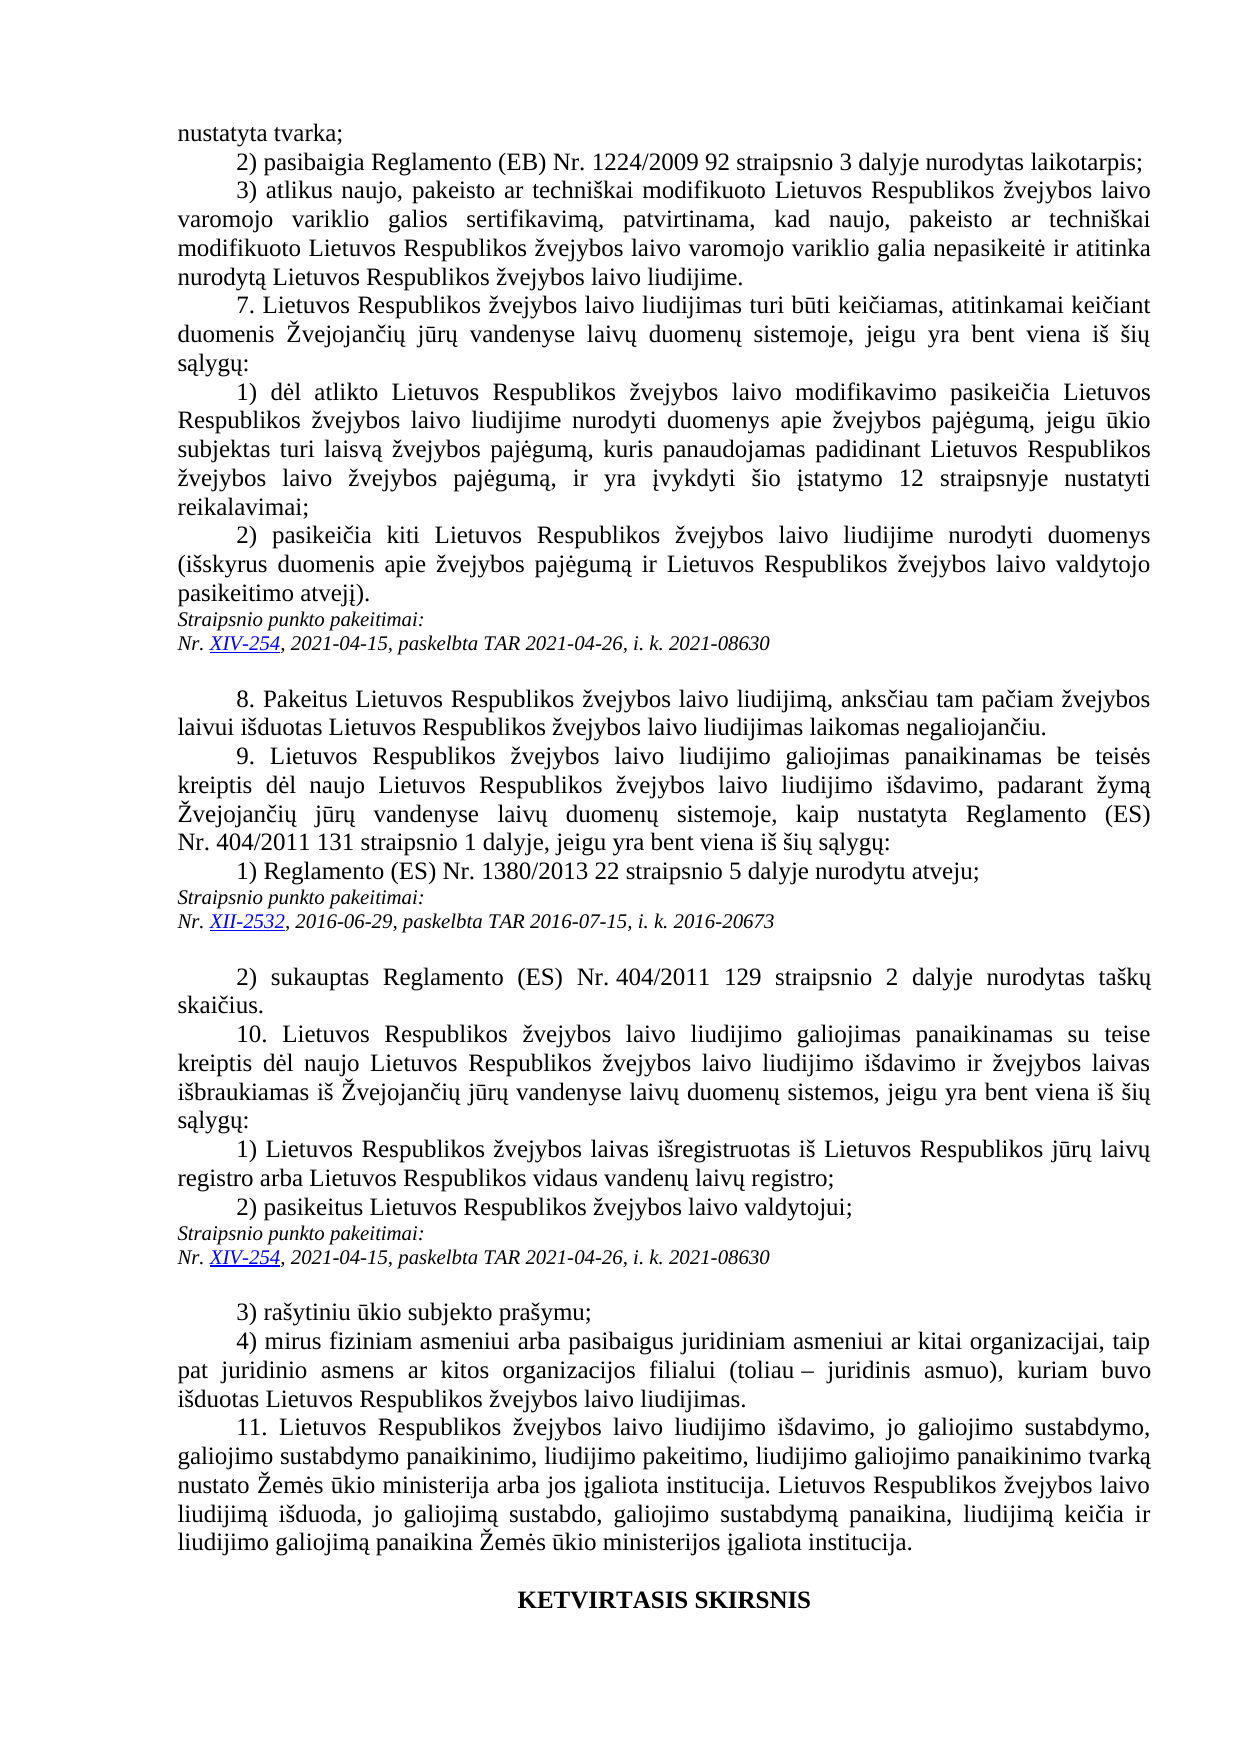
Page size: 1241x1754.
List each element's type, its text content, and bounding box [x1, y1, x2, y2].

text nustatyta tvarka; [177, 118, 1152, 147]
text Nr. XIV-254, 2021-04-15, paskelbta TAR 2021-04-26, i. k. 2021-08630 [177, 1245, 1152, 1269]
text Nr. XIV-254, 2021-04-15, paskelbta TAR 2021-04-26, i. k. 2021-08630 [177, 631, 1152, 655]
text 10. Lietuvos Respublikos žvejybos laivo liudijimo galiojimas panaikinamas su teise kreiptis dėl naujo Lietuvos Respublikos žvejybos laivo liudijimo išdavimo ir žvejybos laivas išbraukiamas iš Žvejojančių jūrų vandenyse laivų duomenų sistemos, jeigu yra bent viena iš šių sąlygų: [177, 1019, 1152, 1134]
text KETVIRTASIS SKIRSNIS [177, 1585, 1152, 1614]
text 1) Lietuvos Respublikos žvejybos laivas išregistruotas iš Lietuvos Respublikos jūrų laivų registro arba Lietuvos Respublikos vidaus vandenų laivų registro; [177, 1134, 1152, 1192]
text 1) Reglamento (ES) Nr. 1380/2013 22 straipsnio 5 dalyje nurodytu atveju; [177, 856, 1152, 885]
text 2) pasikeitus Lietuvos Respublikos žvejybos laivo valdytojui; [177, 1192, 1152, 1221]
text 2) pasikeičia kiti Lietuvos Respublikos žvejybos laivo liudijime nurodyti duomenys (išskyrus duomenis apie žvejybos pajėgumą ir Lietuvos Respublikos žvejybos laivo valdytojo pasikeitimo atvejį). [177, 521, 1152, 607]
text 7. Lietuvos Respublikos žvejybos laivo liudijimas turi būti keičiamas, atitinkamai keičiant duomenis Žvejojančių jūrų vandenyse laivų duomenų sistemoje, jeigu yra bent viena iš šių sąlygų: [177, 291, 1152, 377]
text 9. Lietuvos Respublikos žvejybos laivo liudijimo galiojimas panaikinamas be teisės kreiptis dėl naujo Lietuvos Respublikos žvejybos laivo liudijimo išdavimo, padarant žymą Žvejojančių jūrų vandenyse laivų duomenų sistemoje, kaip nustatyta Reglamento (ES) Nr. 404/2011 131 straipsnio 1 dalyje, jeigu yra bent viena iš šių sąlygų: [177, 741, 1152, 856]
text 2) sukauptas Reglamento (ES) Nr. 404/2011 129 straipsnio 2 dalyje nurodytas taškų skaičius. [177, 962, 1152, 1019]
text Straipsnio punkto pakeitimai: [177, 607, 1152, 631]
text 3) atlikus naujo, pakeisto ar techniškai modifikuoto Lietuvos Respublikos žvejybos laivo varomojo variklio galios sertifikavimą, patvirtinama, kad naujo, pakeisto ar techniškai modifikuoto Lietuvos Respublikos žvejybos laivo varomojo variklio galia nepasikeitė ir atitinka nurodytą Lietuvos Respublikos žvejybos laivo liudijime. [177, 176, 1152, 291]
text 3) rašytiniu ūkio subjekto prašymu; [177, 1297, 1152, 1326]
text Straipsnio punkto pakeitimai: [177, 885, 1152, 909]
text 2) pasibaigia Reglamento (EB) Nr. 1224/2009 92 straipsnio 3 dalyje nurodytas laikotarpis; [177, 147, 1152, 176]
text 4) mirus fiziniam asmeniui arba pasibaigus juridiniam asmeniui ar kitai organizacijai, taip pat juridinio asmens ar kitos organizacijos filialui (toliau – juridinis asmuo), kuriam buvo išduotas Lietuvos Respublikos žvejybos laivo liudijimas. [177, 1326, 1152, 1412]
text Straipsnio punkto pakeitimai: [177, 1221, 1152, 1245]
text 1) dėl atlikto Lietuvos Respublikos žvejybos laivo modifikavimo pasikeičia Lietuvos Respublikos žvejybos laivo liudijime nurodyti duomenys apie žvejybos pajėgumą, jeigu ūkio subjektas turi laisvą žvejybos pajėgumą, kuris panaudojamas padidinant Lietuvos Respublikos žvejybos laivo žvejybos pajėgumą, ir yra įvykdyti šio įstatymo 12 straipsnyje nustatyti reikalavimai; [177, 377, 1152, 521]
text 11. Lietuvos Respublikos žvejybos laivo liudijimo išdavimo, jo galiojimo sustabdymo, galiojimo sustabdymo panaikinimo, liudijimo pakeitimo, liudijimo galiojimo panaikinimo tvarką nustato Žemės ūkio ministerija arba jos įgaliota institucija. Lietuvos Respublikos žvejybos laivo liudijimą išduoda, jo galiojimą sustabdo, galiojimo sustabdymą panaikina, liudijimą keičia ir liudijimo galiojimą panaikina Žemės ūkio ministerijos įgaliota institucija. [177, 1412, 1152, 1556]
text 8. Pakeitus Lietuvos Respublikos žvejybos laivo liudijimą, anksčiau tam pačiam žvejybos laivui išduotas Lietuvos Respublikos žvejybos laivo liudijimas laikomas negaliojančiu. [177, 684, 1152, 741]
text Nr. XII-2532, 2016-06-29, paskelbta TAR 2016-07-15, i. k. 2016-20673 [177, 909, 1152, 933]
